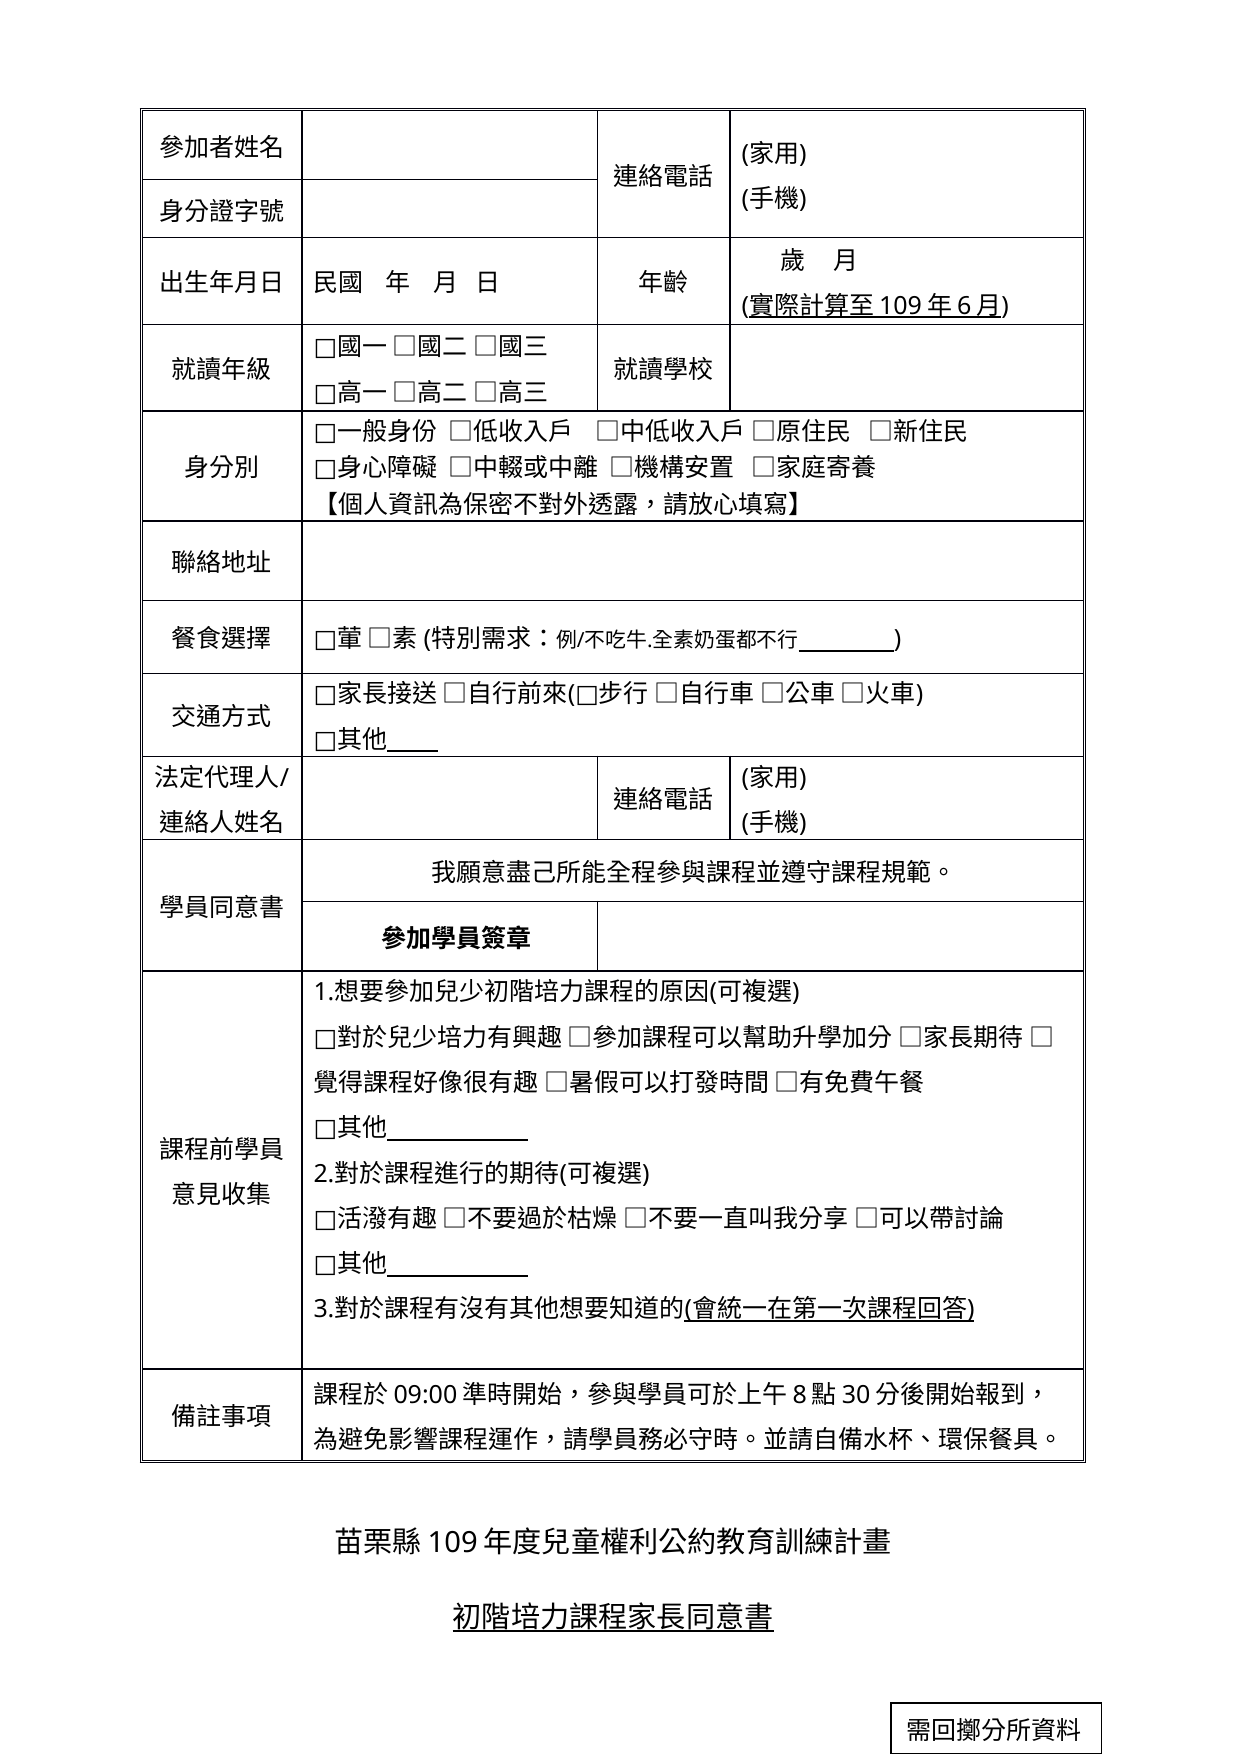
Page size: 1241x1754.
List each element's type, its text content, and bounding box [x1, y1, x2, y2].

table_header (家用) (手機) [731, 111, 1083, 237]
table_cell 1.想要參加兒少初階培力課程的原因(可複選) □對於兒少培力有興趣 □參加課程可以幫助升學加分 □家長期待 □覺得課程好像很有趣 □暑假可以打發時間 □有免費午餐 □其他 2.對於課程進行的期待(可複選) □活潑有趣 □不要過於枯燥 □不要一直叫我分享 □可以帶討論 □其他 3.對於課程有沒有其他想要知道的(會統一在第一次課程回答) [303, 972, 1083, 1368]
table_cell 備註事項 [143, 1370, 301, 1460]
table_cell 學員同意書 [143, 840, 301, 970]
table_cell 連絡電話 [598, 757, 729, 839]
text 初階培力課程家長同意書 [103, 1571, 1122, 1646]
table_cell 就讀年級 [143, 325, 301, 410]
table_cell 餐食選擇 [143, 601, 301, 672]
table_cell 就讀學校 [598, 325, 729, 410]
table_cell [303, 522, 1083, 599]
table_cell 身分證字號 [143, 180, 301, 237]
table_cell 我願意盡己所能全程參與課程並遵守課程規範。 [303, 840, 1083, 901]
table_cell 交通方式 [143, 674, 301, 756]
table_cell 年齡 [598, 238, 729, 323]
table_cell [303, 180, 597, 237]
table_cell 出生年月日 [143, 238, 301, 323]
table_cell □一般身份 □低收入戶 □中低收入戶 □原住民 □新住民 □身心障礙 □中輟或中離 □機構安置 □家庭寄養 【個人資訊為保密不對外透露，請放心填寫】 [303, 412, 1083, 520]
table_cell [598, 902, 1083, 970]
table_cell 聯絡地址 [143, 522, 301, 599]
table_cell 身分別 [143, 412, 301, 520]
table_cell □家長接送 □自行前來(□步行 □自行車 □公車 □火車) □其他 [303, 674, 1083, 756]
table_cell (家用) (手機) [731, 757, 1083, 839]
table_header 參加者姓名 [143, 111, 301, 179]
table_cell 法定代理人/連絡人姓名 [143, 757, 301, 839]
table_header [303, 111, 597, 179]
text 需回擲分所資料 [906, 1710, 1087, 1746]
text 苗栗縣109年度兒童權利公約教育訓練計畫 [103, 108, 1122, 1571]
table_cell 民國 年 月 日 [303, 238, 597, 323]
table_cell [731, 325, 1083, 410]
table_cell 歲 月 (實際計算至109年6月) [731, 238, 1083, 323]
table_cell □國一 □國二 □國三 □高一 □高二 □高三 [303, 325, 597, 410]
table_cell [303, 757, 597, 839]
table_cell □葷 □素 (特別需求：例/不吃牛.全素奶蛋都不行 ) [303, 601, 1083, 672]
table_cell 課程於09:00準時開始，參與學員可於上午8點30分後開始報到，為避免影響課程運作，請學員務必守時。並請自備水杯、環保餐具。 [303, 1370, 1083, 1460]
table_header 連絡電話 [598, 111, 729, 237]
table_cell 課程前學員意見收集 [143, 972, 301, 1368]
table_cell 參加學員簽章 [303, 902, 597, 970]
